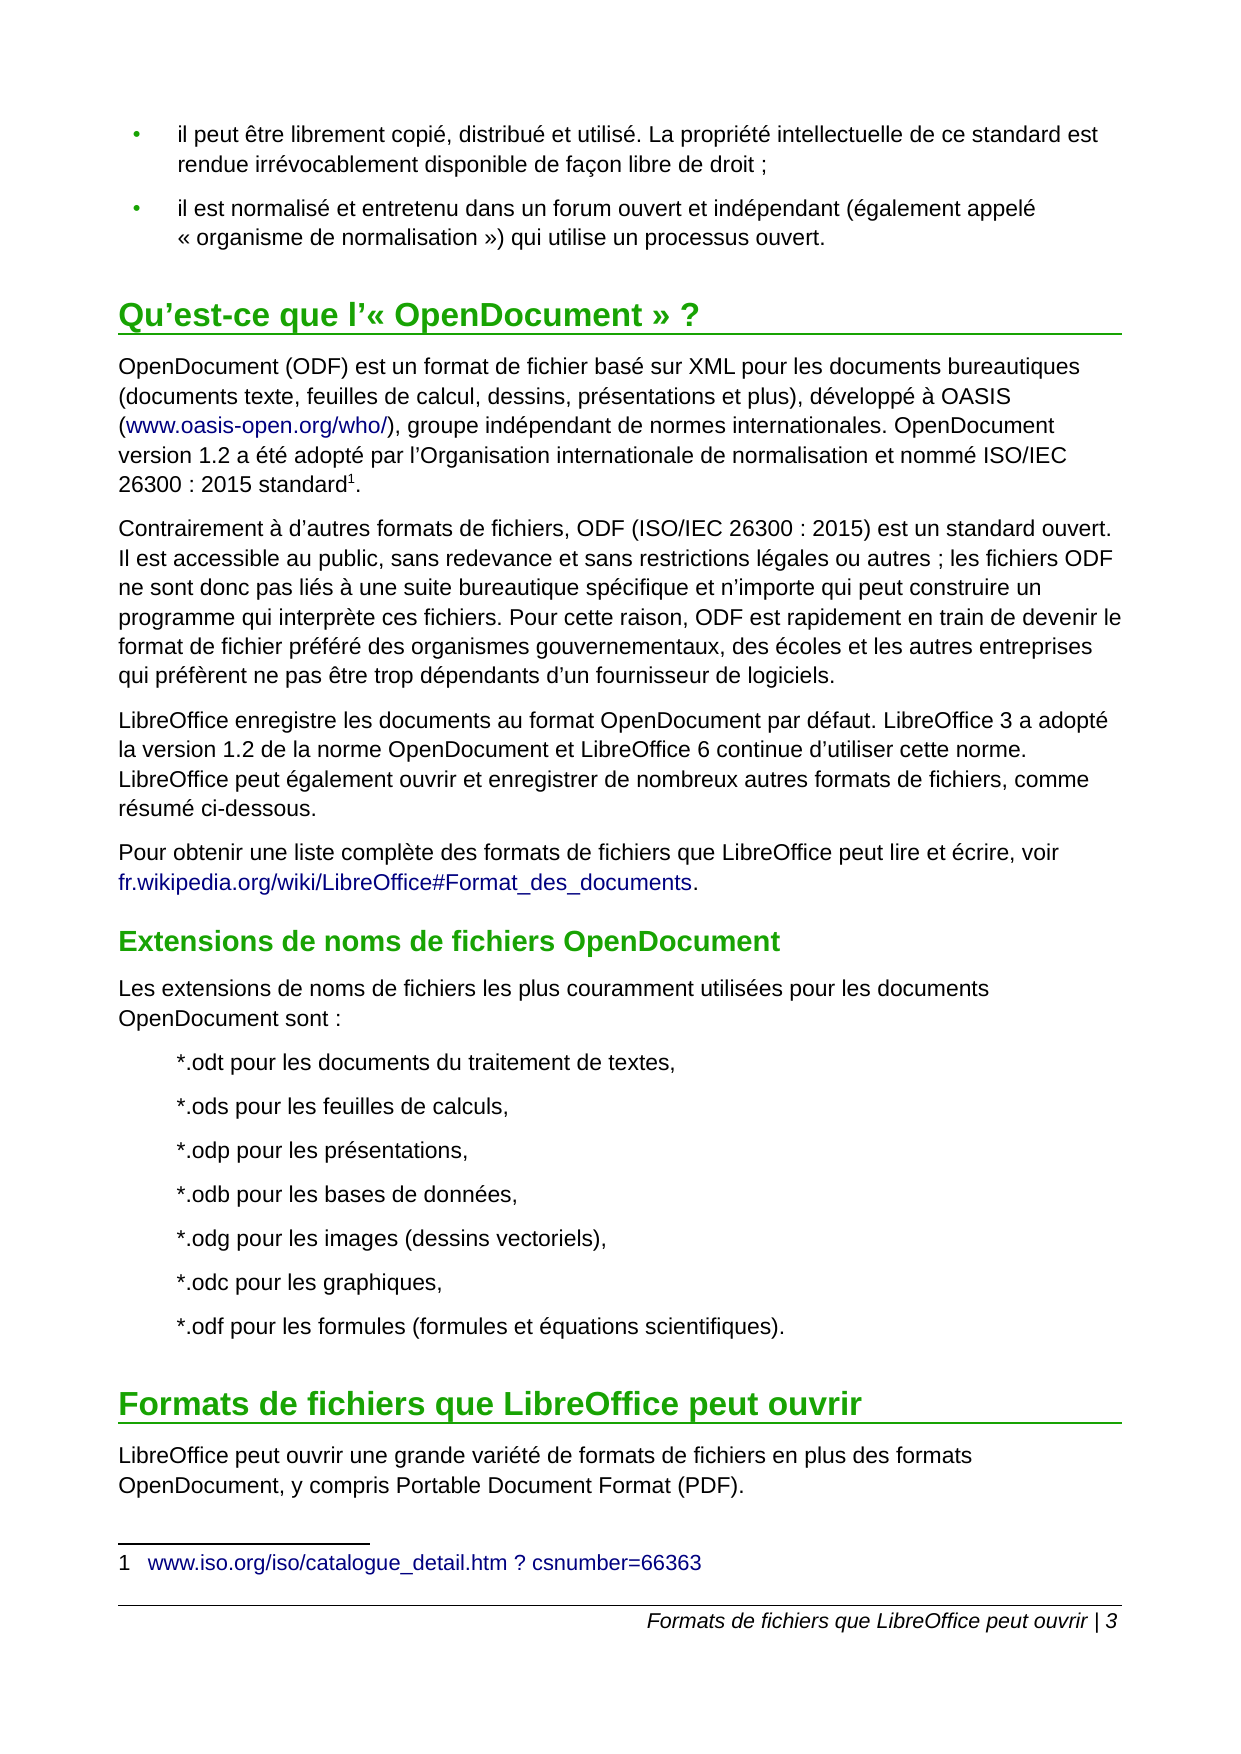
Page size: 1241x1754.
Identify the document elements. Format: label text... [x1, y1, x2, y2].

subtitle Formats de fichiers que LibreOffice peut ouvrir [118, 1384, 1122, 1422]
text *.odt pour les documents du traitement de textes, [176, 1046, 1122, 1075]
text *.odc pour les graphiques, [176, 1266, 1122, 1296]
text *.odb pour les bases de données, [176, 1178, 1122, 1207]
text *.ods pour les feuilles de calculs, [176, 1090, 1122, 1119]
text LibreOffice enregistre les documents au format OpenDocument par défaut. LibreOffice 3 a adopté la version 1.2 de la norme OpenDocument et LibreOffice 6 continue d’utiliser cette norme. LibreOffice peut également ouvrir et enregistrer de nombreux autres formats de fichiers, comme résumé ci-dessous. [118, 703, 1122, 821]
text *.odf pour les formules (formules et équations scientifiques). [176, 1310, 1122, 1339]
text Les extensions de noms de fichiers les plus couramment utilisées pour les documents OpenDocument sont : [118, 972, 1122, 1031]
list il peut être librement copié, distribué et utilisé. La propriété intellectuelle de ce standard est rendue irrévocablement disponible de façon libre de droit ; [133, 118, 1122, 177]
text LibreOffice peut ouvrir une grande variété de formats de fichiers en plus des formats OpenDocument, y compris Portable Document Format (PDF). [118, 1439, 1122, 1498]
text OpenDocument (ODF) est un format de fichier basé sur XML pour les documents bureautiques (documents texte, feuilles de calcul, dessins, présentations et plus), développé à OASIS (www.oasis-open.org/who/), groupe indépendant de normes internationales. OpenDocument version 1.2 a été adopté par l’Organisation internationale de normalisation et nommé ISO/IEC 26300 : 2015 standard. [118, 350, 1122, 497]
subtitle Qu’est-ce que l’« OpenDocument » ? [118, 295, 1122, 333]
text www.iso.org/iso/catalogue_detail.htm ? csnumber=66363 [118, 1550, 1122, 1575]
text Contrairement à d’autres formats de fichiers, ODF (ISO/IEC 26300 : 2015) est un standard ouvert. Il est accessible au public, sans redevance et sans restrictions légales ou autres ; les fichiers ODF ne sont donc pas liés à une suite bureautique spécifique et n’importe qui peut construire un programme qui interprète ces fichiers. Pour cette raison, ODF est rapidement en train de devenir le format de fichier préféré des organismes gouvernementaux, des écoles et les autres entreprises qui préfèrent ne pas être trop dépendants d’un fournisseur de logiciels. [118, 512, 1122, 689]
text *.odp pour les présentations, [176, 1134, 1122, 1163]
text Pour obtenir une liste complète des formats de fichiers que LibreOffice peut lire et écrire, voir fr.wikipedia.org/wiki/LibreOffice#Format_des_documents. [118, 836, 1122, 895]
text *.odg pour les images (dessins vectoriels), [176, 1222, 1122, 1251]
subtitle Extensions de noms de fichiers OpenDocument [118, 924, 1122, 958]
list il est normalisé et entretenu dans un forum ouvert et indépendant (également appelé « organisme de normalisation ») qui utilise un processus ouvert. [133, 192, 1122, 251]
